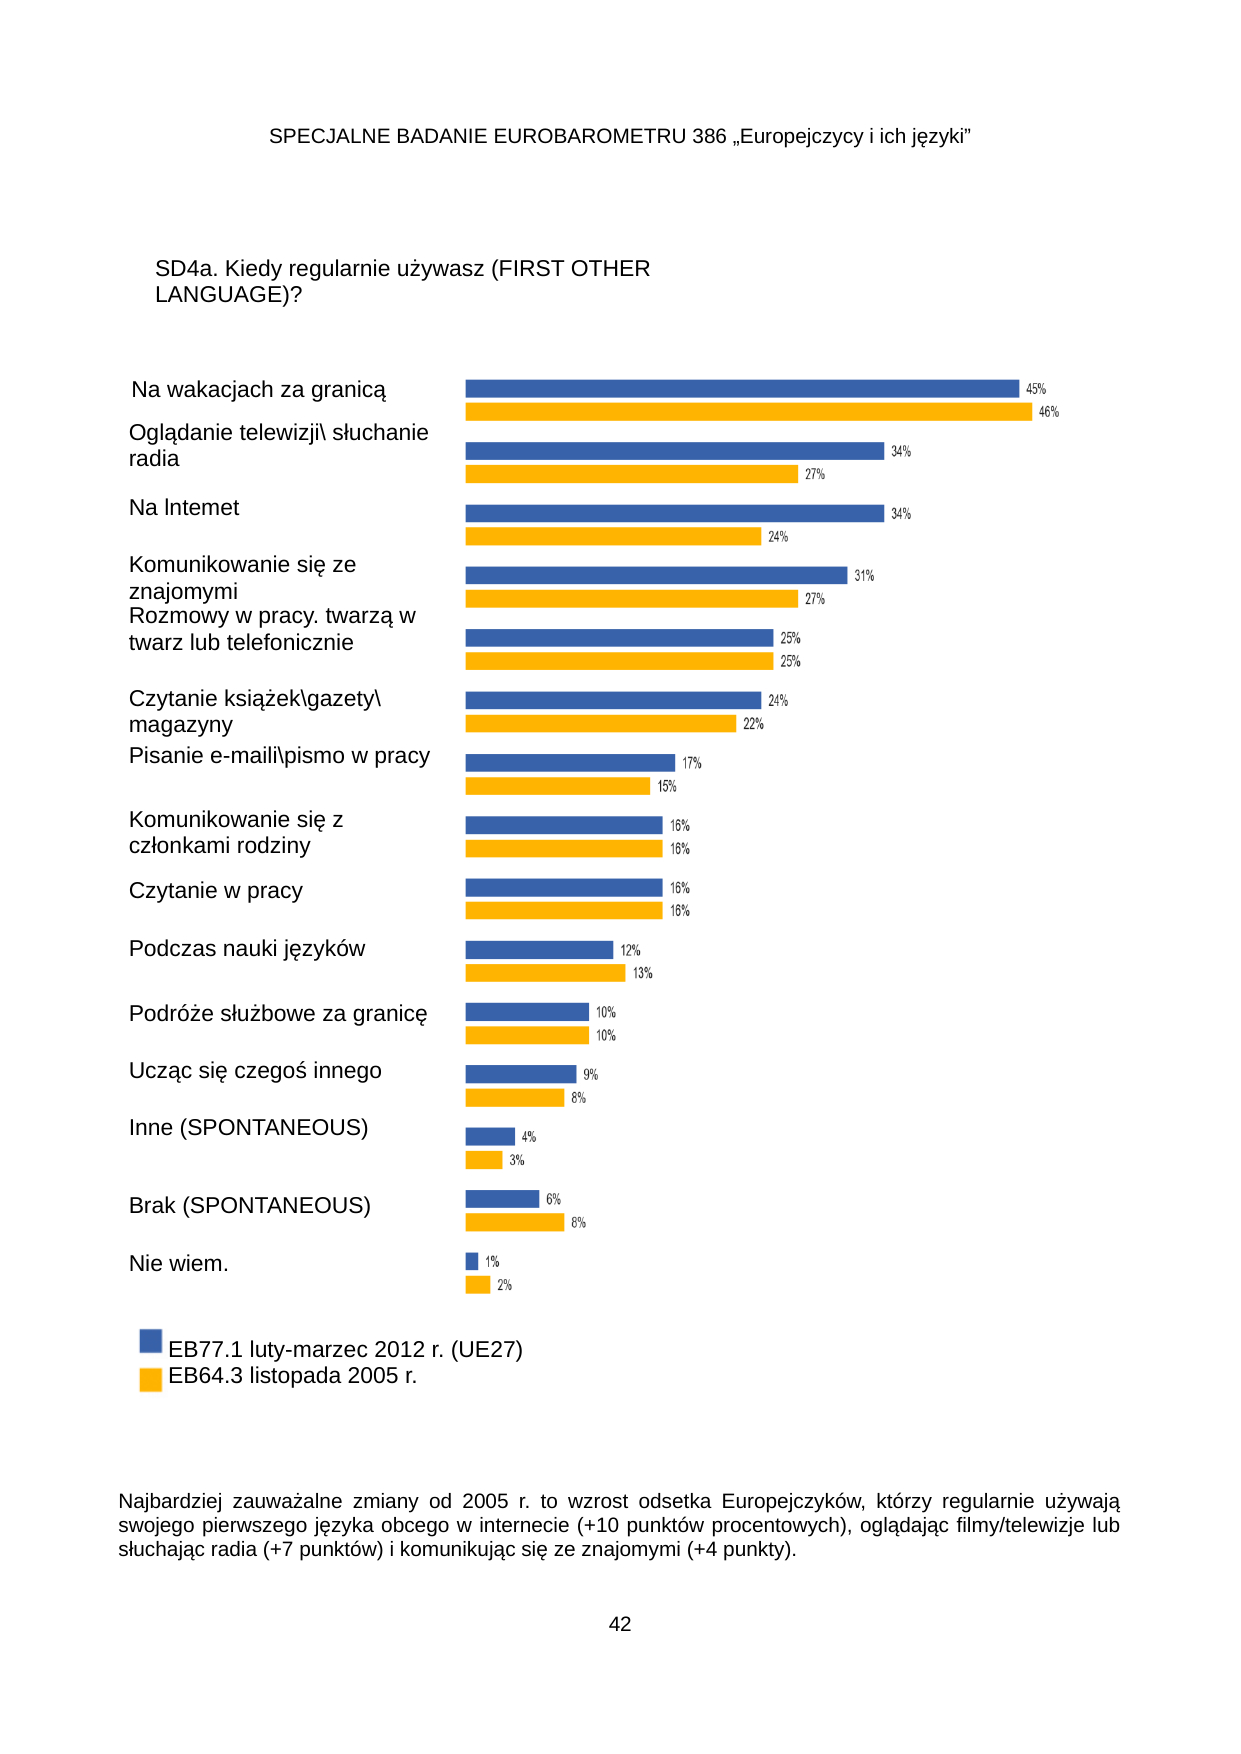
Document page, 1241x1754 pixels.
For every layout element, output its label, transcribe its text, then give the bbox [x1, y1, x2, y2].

picture [128, 1321, 169, 1410]
text Najbardziej zauważalne zmiany od 2005 r. to wzrost odsetka Europejczyków, którzy regularnie używają swojego pierwszego języka obcego w internecie (+10 punktów procentowych), oglądając filmy/telewizje lub słuchając radia (+7 punktów) i komunikując się ze znajomymi (+4 punkty). [118, 1488, 1122, 1560]
picture [459, 369, 1083, 1303]
